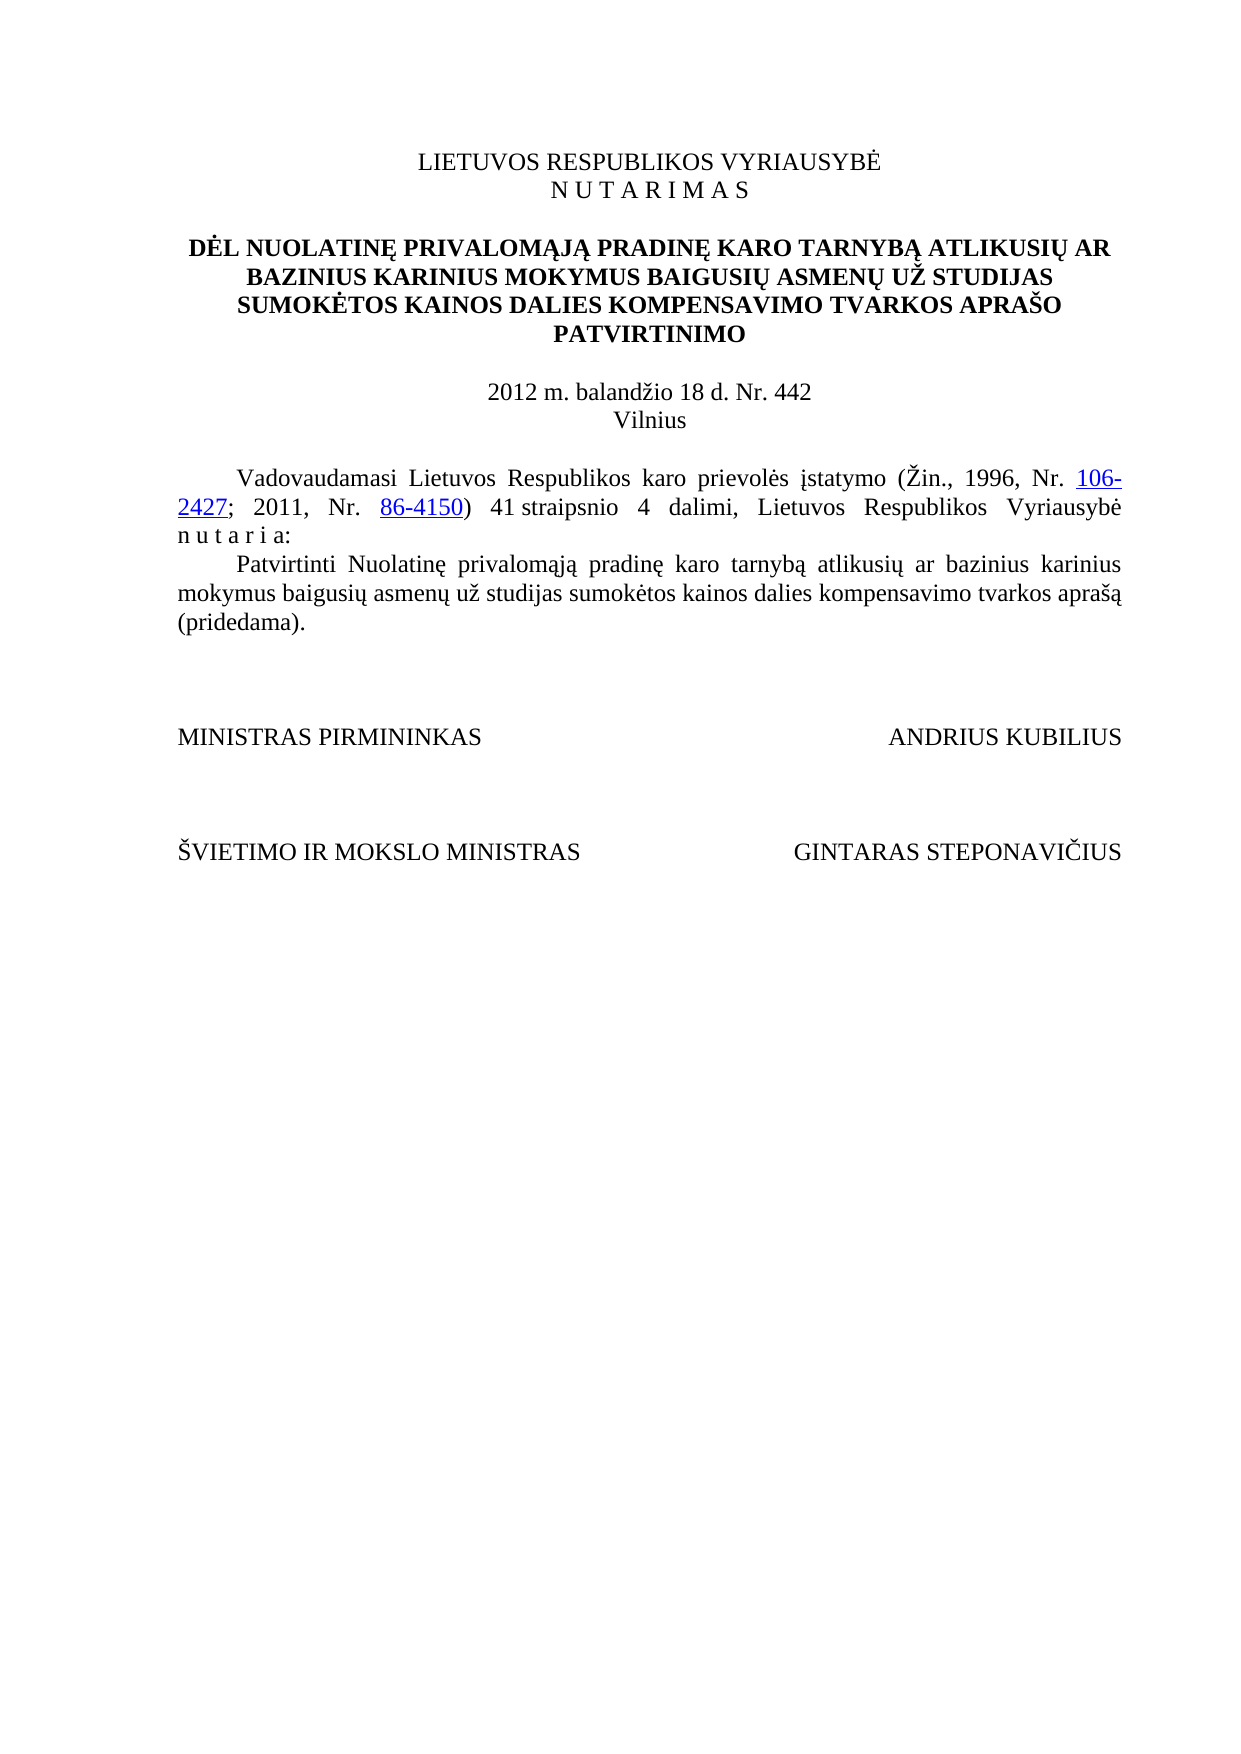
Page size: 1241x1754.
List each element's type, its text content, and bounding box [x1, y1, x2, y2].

text Lietuvos Respublikos Vyriausybė [177, 147, 1122, 176]
text Patvirtinti Nuolatinę privalomąją pradinę karo tarnybą atlikusių ar bazinius karinius mokymus baigusių asmenų už studijas sumokėtos kainos dalies kompensavimo tvarkos aprašą (pridedama). [177, 549, 1122, 636]
text DĖL NUOLATINĘ PRIVALOMĄJĄ PRADINĘ KARO TARNYBĄ ATLIKUSIŲ AR BAZINIUS KARINIUS MOKYMUS BAIGUSIŲ ASMENŲ UŽ STUDIJAS SUMOKĖTOS KAINOS DALIES KOMPENSAVIMO TVARKOS APRAŠO PATVIRTINIMO [177, 233, 1122, 348]
text MINISTRAS PIRMININKAS ANDRIUS KUBILIUS [177, 722, 1122, 751]
text Vadovaudamasi Lietuvos Respublikos karo prievolės įstatymo (Žin., 1996, Nr. 106-2427; 2011, Nr. 86-4150) 41 straipsnio 4 dalimi, Lietuvos Respublikos Vyriausybė nutaria: [177, 463, 1122, 549]
text 2012 m. balandžio 18 d. Nr. 442 [177, 377, 1122, 406]
text NUTARIMAS [177, 176, 1122, 204]
text Vilnius [177, 406, 1122, 434]
text ŠVIETIMO IR MOKSLO MINISTRAS GINTARAS STEPONAVIČIUS [177, 837, 1122, 866]
